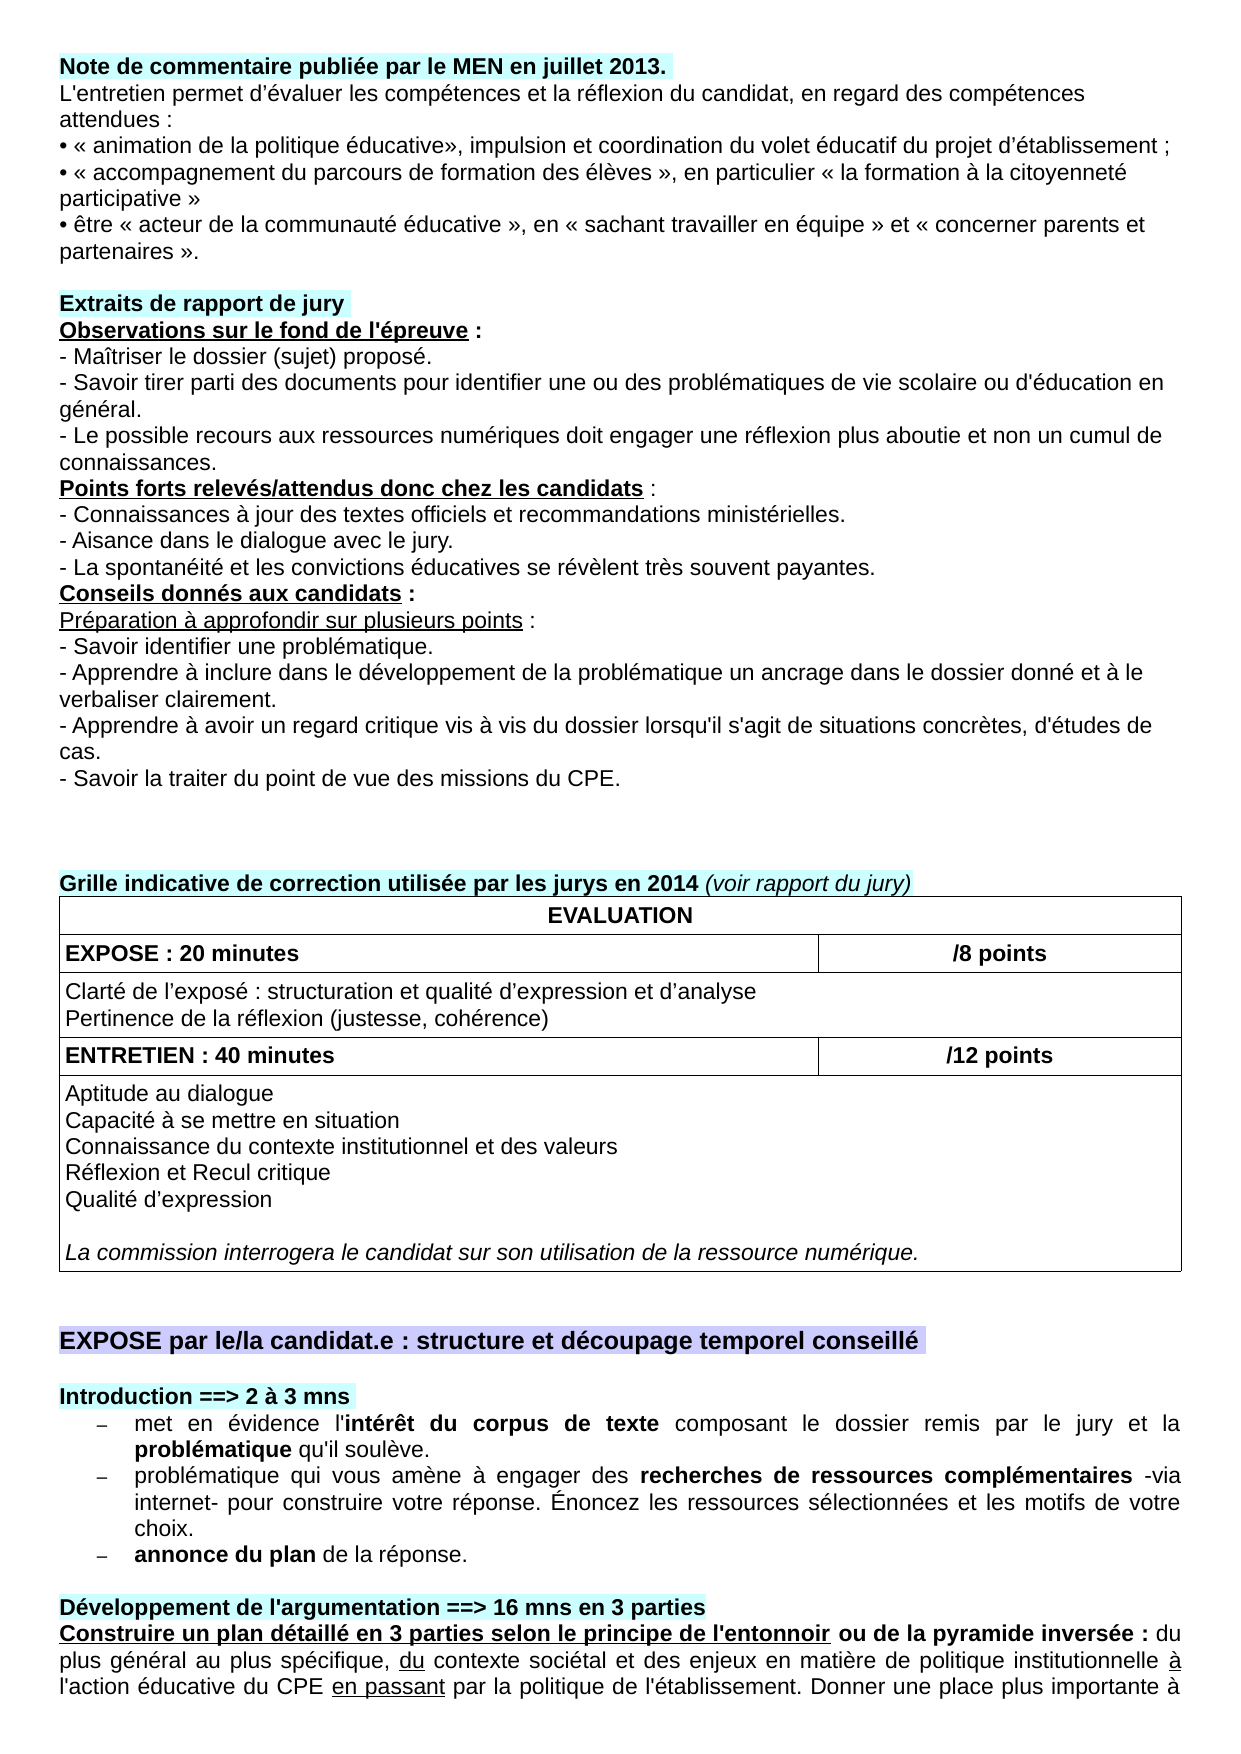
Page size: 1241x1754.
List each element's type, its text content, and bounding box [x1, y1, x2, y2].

text - La spontanéité et les convictions éducatives se révèlent très souvent payantes. [59, 554, 1181, 580]
text Note de commentaire publiée par le MEN en juillet 2013. [59, 53, 1181, 79]
text Grille indicative de correction utilisée par les jurys en 2014 (voir rapport du jury) [59, 870, 1181, 896]
table_cell /12 points [819, 1038, 1181, 1074]
list met en évidence l'intérêt du corpus de texte composant le dossier remis par le jury et la problématique qu'il soulève. [97, 1409, 1181, 1462]
text • « accompagnement du parcours de formation des élèves », en particulier « la formation à la citoyenneté participative » [59, 158, 1181, 211]
text - Le possible recours aux ressources numériques doit engager une réflexion plus aboutie et non un cumul de connaissances. [59, 422, 1181, 475]
list problématique qui vous amène à engager des recherches de ressources complémentaires -via internet- pour construire votre réponse. Énoncez les ressources sélectionnées et les motifs de votre choix. [97, 1462, 1181, 1541]
text Observations sur le fond de l'épreuve : [59, 317, 1181, 343]
list annonce du plan de la réponse. [97, 1541, 1181, 1568]
text • être « acteur de la communauté éducative », en « sachant travailler en équipe » et « concerner parents et partenaires ». [59, 211, 1181, 264]
text Extraits de rapport de jury [59, 290, 1181, 317]
text L'entretien permet d’évaluer les compétences et la réflexion du candidat, en regard des compétences attendues : [59, 79, 1181, 132]
text EXPOSE par le/la candidat.e : structure et découpage temporel conseillé [59, 1326, 1181, 1354]
table_cell ENTRETIEN : 40 minutes [60, 1038, 818, 1074]
text - Maîtriser le dossier (sujet) proposé. [59, 343, 1181, 369]
list - Apprendre à inclure dans le développement de la problématique un ancrage dans le dossier donné et à le verbaliser clairement. [22, 659, 1181, 712]
text - Savoir tirer parti des documents pour identifier une ou des problématiques de vie scolaire ou d'éducation en général. [59, 369, 1181, 422]
table_header EVALUATION [60, 897, 1181, 934]
text Conseils donnés aux candidats : [59, 580, 1181, 607]
text Préparation à approfondir sur plusieurs points : [59, 607, 1181, 633]
table_cell Aptitude au dialogue Capacité à se mettre en situation Connaissance du contexte institutionnel et des valeurs Réflexion et Recul critique Qualité d’expression La commission interrogera le candidat sur son utilisation de la ressource numérique. [60, 1076, 1181, 1271]
text Points forts relevés/attendus donc chez les candidats : [59, 475, 1181, 501]
text Introduction ==> 2 à 3 mns [59, 1383, 1181, 1409]
text • « animation de la politique éducative», impulsion et coordination du volet éducatif du projet d’établissement ; [59, 132, 1181, 158]
text - Connaissances à jour des textes officiels et recommandations ministérielles. [59, 501, 1181, 527]
list - Savoir la traiter du point de vue des missions du CPE. [22, 765, 1181, 791]
table_cell /8 points [819, 935, 1181, 972]
table_cell Clarté de l’exposé : structuration et qualité d’expression et d’analyse Pertinence de la réflexion (justesse, cohérence) [60, 973, 1181, 1037]
text - Apprendre à avoir un regard critique vis à vis du dossier lorsqu'il s'agit de situations concrètes, d'études de cas. [59, 712, 1181, 765]
table_cell EXPOSE : 20 minutes [60, 935, 818, 972]
text Développement de l'argumentation ==> 16 mns en 3 parties [59, 1594, 1181, 1620]
list - Savoir identifier une problématique. [22, 633, 1181, 659]
text Construire un plan détaillé en 3 parties selon le principe de l'entonnoir ou de la pyramide inversée : du plus général au plus spécifique, du contexte sociétal et des enjeux en matière de politique institutionnelle à l'action éducative du CPE en passant par la politique de l'établissement. Donner une place plus importante à [59, 1620, 1181, 1699]
text - Aisance dans le dialogue avec le jury. [59, 527, 1181, 554]
